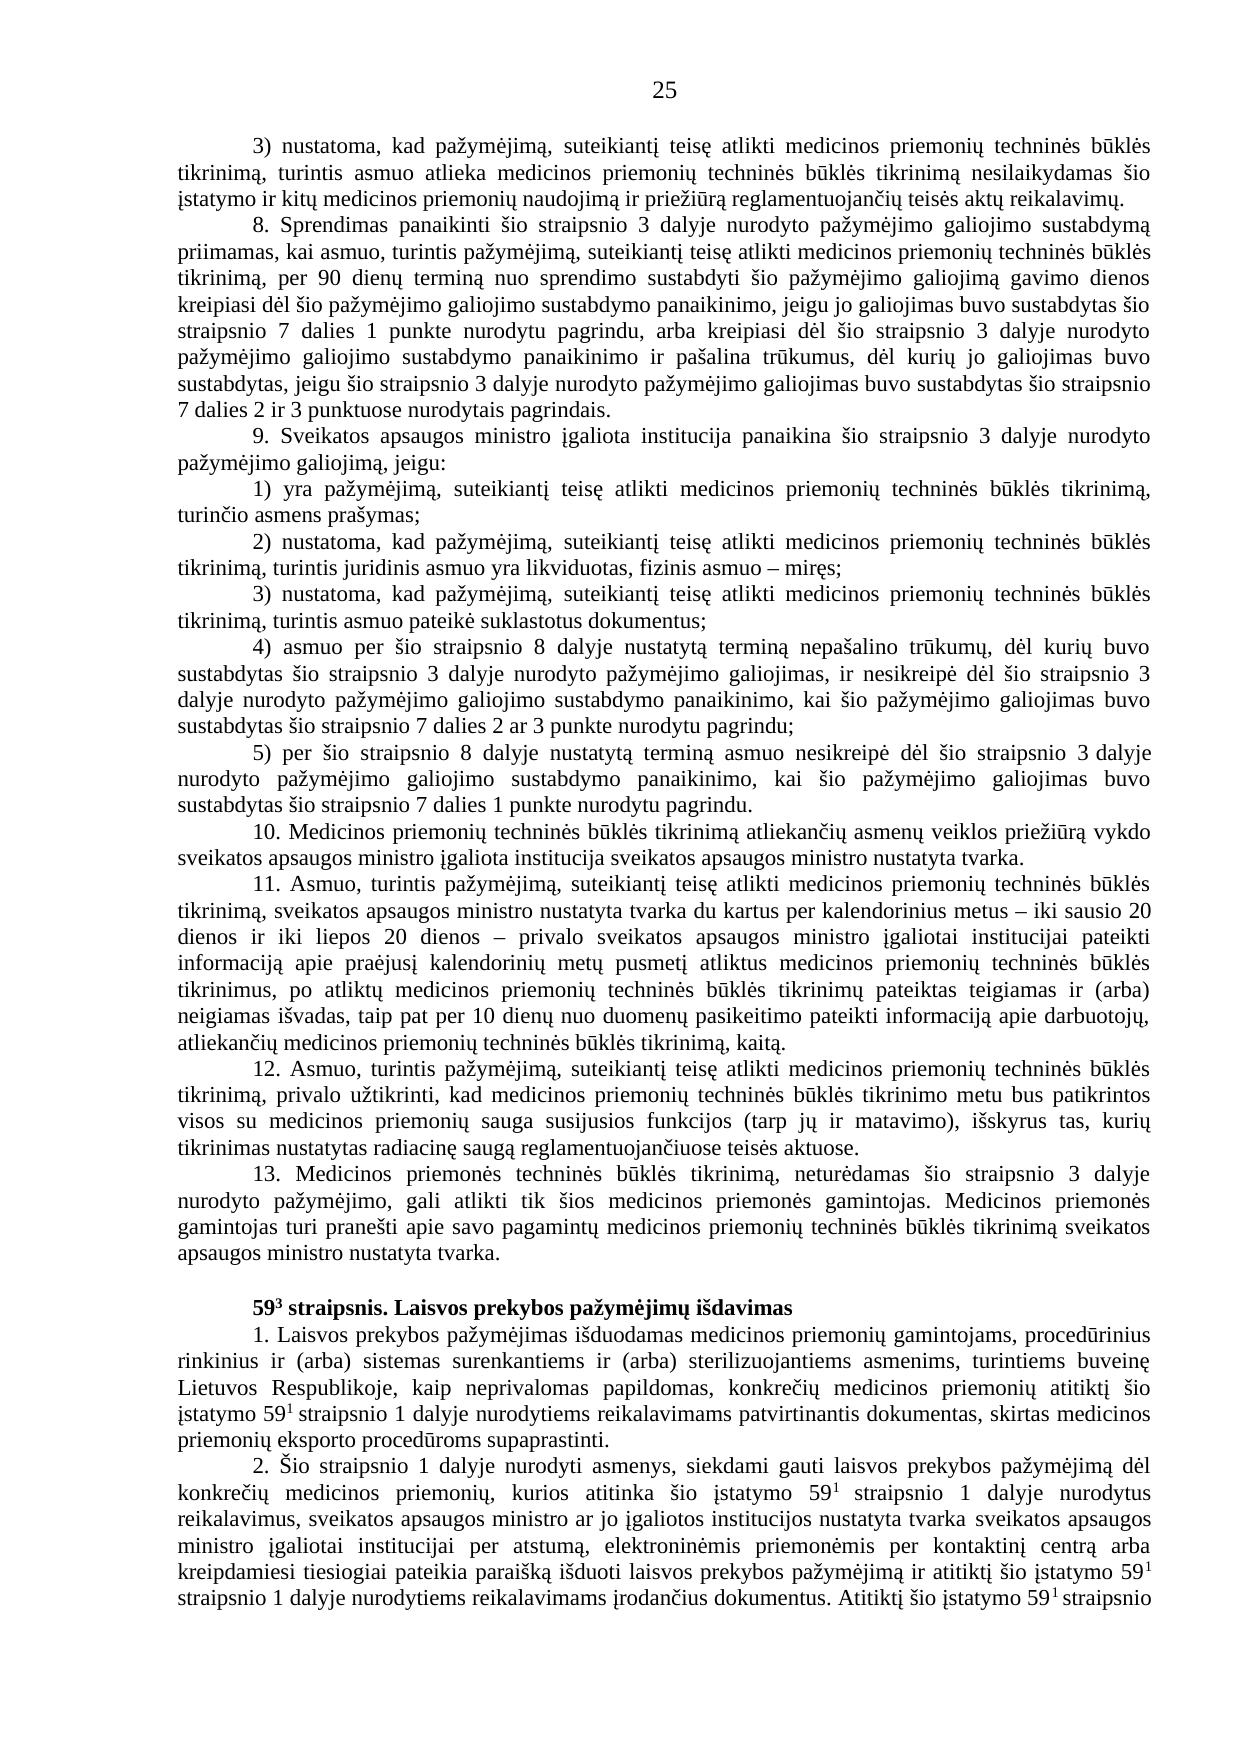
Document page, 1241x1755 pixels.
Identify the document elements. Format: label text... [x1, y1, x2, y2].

text 1. Laisvos prekybos pažymėjimas išduodamas medicinos priemonių gamintojams, procedūrinius rinkinius ir (arba) sistemas surenkantiems ir (arba) sterilizuojantiems asmenims, turintiems buveinę Lietuvos Respublikoje, kaip neprivalomas papildomas, konkrečių medicinos priemonių atitiktį šio įstatymo 591 straipsnio 1 dalyje nurodytiems reikalavimams patvirtinantis dokumentas, skirtas medicinos priemonių eksporto procedūroms supaprastinti. [177, 1321, 1152, 1453]
text 3) nustatoma, kad pažymėjimą, suteikiantį teisę atlikti medicinos priemonių techninės būklės tikrinimą, turintis asmuo atlieka medicinos priemonių techninės būklės tikrinimą nesilaikydamas šio įstatymo ir kitų medicinos priemonių naudojimą ir priežiūrą reglamentuojančių teisės aktų reikalavimų. [177, 132, 1152, 212]
text 11. Asmuo, turintis pažymėjimą, suteikiantį teisę atlikti medicinos priemonių techninės būklės tikrinimą, sveikatos apsaugos ministro nustatyta tvarka du kartus per kalendorinius metus – iki sausio 20 dienos ir iki liepos 20 dienos – privalo sveikatos apsaugos ministro įgaliotai institucijai pateikti informaciją apie praėjusį kalendorinių metų pusmetį atliktus medicinos priemonių techninės būklės tikrinimus, po atliktų medicinos priemonių techninės būklės tikrinimų pateiktas teigiamas ir (arba) neigiamas išvadas, taip pat per 10 dienų nuo duomenų pasikeitimo pateikti informaciją apie darbuotojų, atliekančių medicinos priemonių techninės būklės tikrinimą, kaitą. [177, 870, 1152, 1055]
text 4) asmuo per šio straipsnio 8 dalyje nustatytą terminą nepašalino trūkumų, dėl kurių buvo sustabdytas šio straipsnio 3 dalyje nurodyto pažymėjimo galiojimas, ir nesikreipė dėl šio straipsnio 3 dalyje nurodyto pažymėjimo galiojimo sustabdymo panaikinimo, kai šio pažymėjimo galiojimas buvo sustabdytas šio straipsnio 7 dalies 2 ar 3 punkte nurodytu pagrindu; [177, 633, 1152, 739]
text 13. Medicinos priemonės techninės būklės tikrinimą, neturėdamas šio straipsnio 3 dalyje nurodyto pažymėjimo, gali atlikti tik šios medicinos priemonės gamintojas. Medicinos priemonės gamintojas turi pranešti apie savo pagamintų medicinos priemonių techninės būklės tikrinimą sveikatos apsaugos ministro nustatyta tvarka. [177, 1160, 1152, 1266]
text 10. Medicinos priemonių techninės būklės tikrinimą atliekančių asmenų veiklos priežiūrą vykdo sveikatos apsaugos ministro įgaliota institucija sveikatos apsaugos ministro nustatyta tvarka. [177, 818, 1152, 870]
text 2) nustatoma, kad pažymėjimą, suteikiantį teisę atlikti medicinos priemonių techninės būklės tikrinimą, turintis juridinis asmuo yra likviduotas, fizinis asmuo – miręs; [177, 528, 1152, 581]
text 8. Sprendimas panaikinti šio straipsnio 3 dalyje nurodyto pažymėjimo galiojimo sustabdymą priimamas, kai asmuo, turintis pažymėjimą, suteikiantį teisę atlikti medicinos priemonių techninės būklės tikrinimą, per 90 dienų terminą nuo sprendimo sustabdyti šio pažymėjimo galiojimą gavimo dienos kreipiasi dėl šio pažymėjimo galiojimo sustabdymo panaikinimo, jeigu jo galiojimas buvo sustabdytas šio straipsnio 7 dalies 1 punkte nurodytu pagrindu, arba kreipiasi dėl šio straipsnio 3 dalyje nurodyto pažymėjimo galiojimo sustabdymo panaikinimo ir pašalina trūkumus, dėl kurių jo galiojimas buvo sustabdytas, jeigu šio straipsnio 3 dalyje nurodyto pažymėjimo galiojimas buvo sustabdytas šio straipsnio 7 dalies 2 ir 3 punktuose nurodytais pagrindais. [177, 212, 1152, 422]
text 9. Sveikatos apsaugos ministro įgaliota institucija panaikina šio straipsnio 3 dalyje nurodyto pažymėjimo galiojimą, jeigu: [177, 422, 1152, 475]
text 12. Asmuo, turintis pažymėjimą, suteikiantį teisę atlikti medicinos priemonių techninės būklės tikrinimą, privalo užtikrinti, kad medicinos priemonių techninės būklės tikrinimo metu bus patikrintos visos su medicinos priemonių sauga susijusios funkcijos (tarp jų ir matavimo), išskyrus tas, kurių tikrinimas nustatytas radiacinę saugą reglamentuojančiuose teisės aktuose. [177, 1055, 1152, 1160]
text 1) yra pažymėjimą, suteikiantį teisę atlikti medicinos priemonių techninės būklės tikrinimą, turinčio asmens prašymas; [177, 475, 1152, 528]
text 2. Šio straipsnio 1 dalyje nurodyti asmenys, siekdami gauti laisvos prekybos pažymėjimą dėl konkrečių medicinos priemonių, kurios atitinka šio įstatymo 591 straipsnio 1 dalyje nurodytus reikalavimus, sveikatos apsaugos ministro ar jo įgaliotos institucijos nustatyta tvarka sveikatos apsaugos ministro įgaliotai institucijai per atstumą, elektroninėmis priemonėmis per kontaktinį centrą arba kreipdamiesi tiesiogiai pateikia paraišką išduoti laisvos prekybos pažymėjimą ir atitiktį šio įstatymo 591 straipsnio 1 dalyje nurodytiems reikalavimams įrodančius dokumentus. Atitiktį šio įstatymo 591 straipsnio [177, 1453, 1152, 1611]
text 5) per šio straipsnio 8 dalyje nustatytą terminą asmuo nesikreipė dėl šio straipsnio 3 dalyje nurodyto pažymėjimo galiojimo sustabdymo panaikinimo, kai šio pažymėjimo galiojimas buvo sustabdytas šio straipsnio 7 dalies 1 punkte nurodytu pagrindu. [177, 739, 1152, 818]
text 3) nustatoma, kad pažymėjimą, suteikiantį teisę atlikti medicinos priemonių techninės būklės tikrinimą, turintis asmuo pateikė suklastotus dokumentus; [177, 581, 1152, 633]
text 593 straipsnis. Laisvos prekybos pažymėjimų išdavimas [177, 1294, 1152, 1321]
